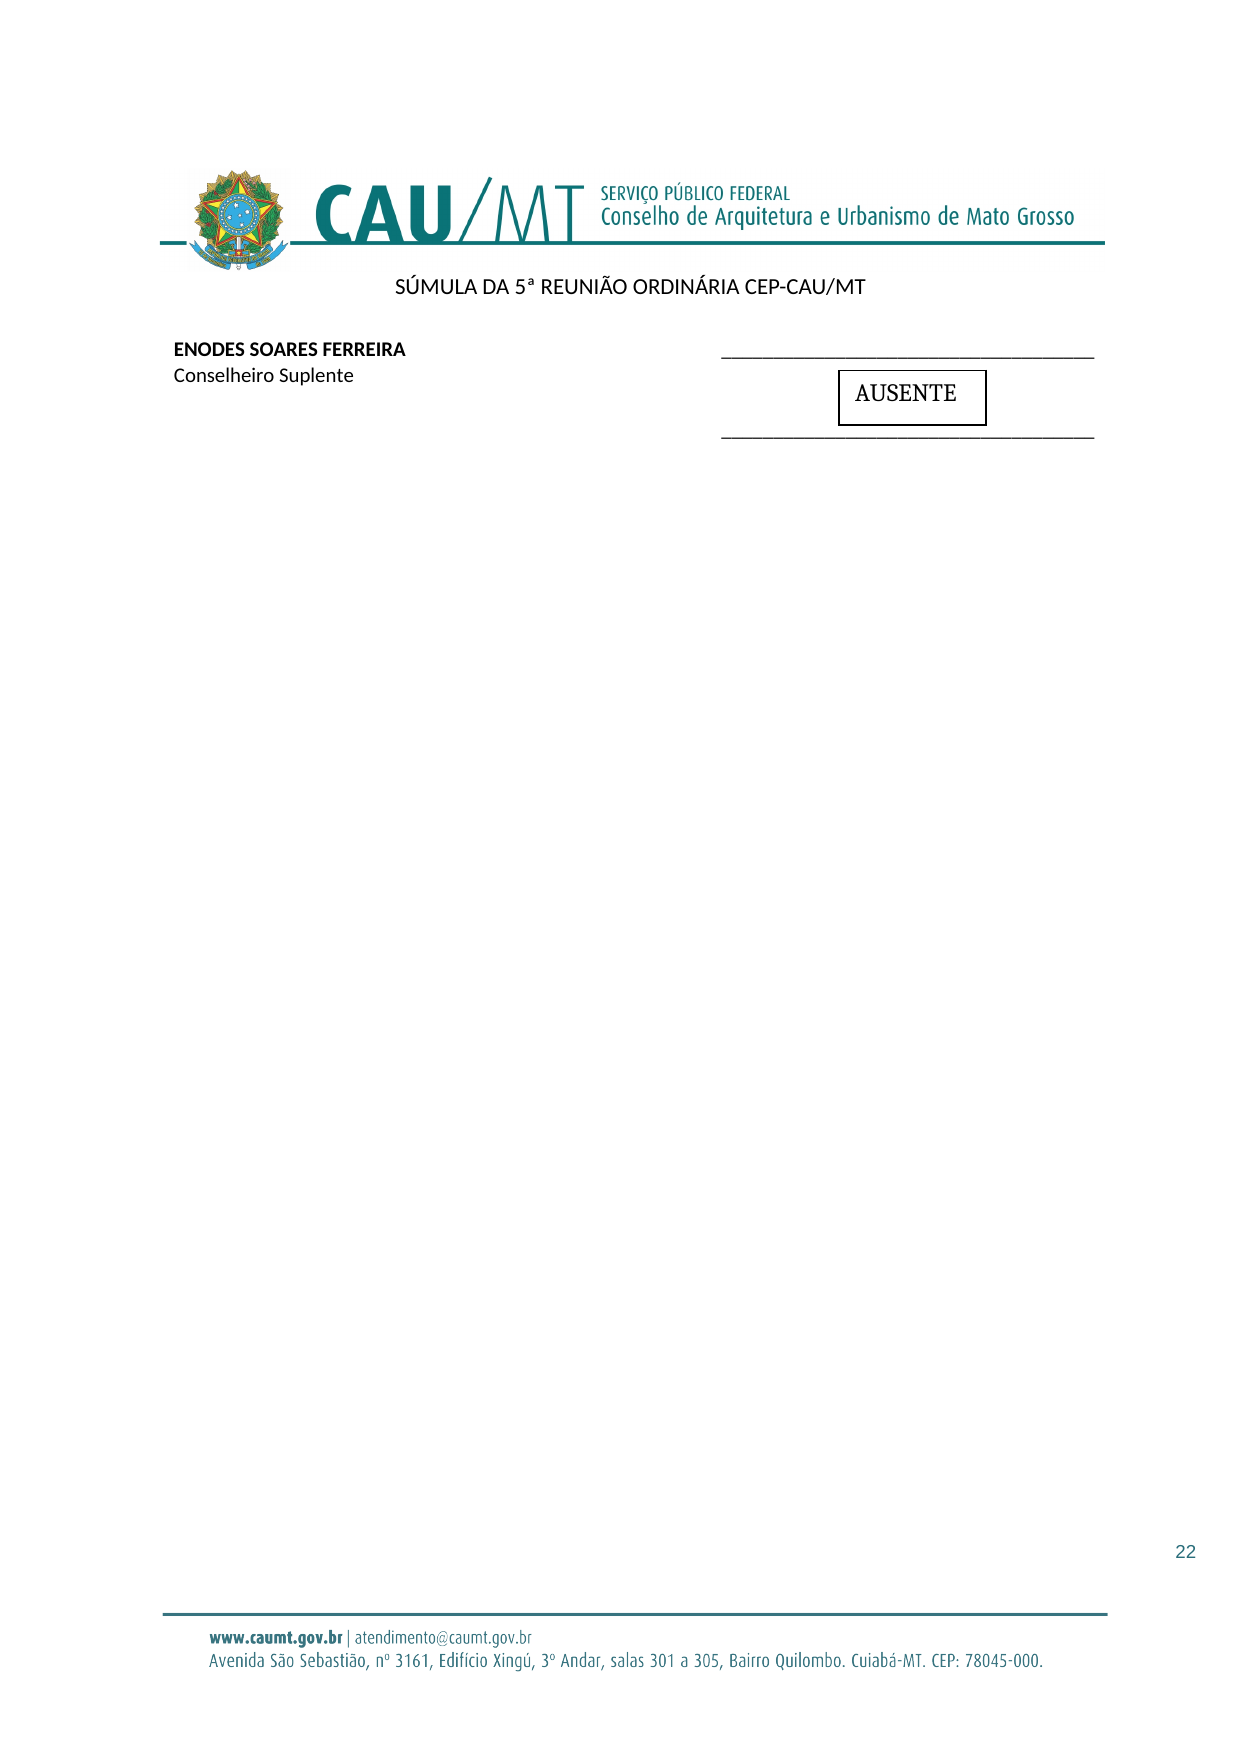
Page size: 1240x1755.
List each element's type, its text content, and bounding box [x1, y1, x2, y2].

table_header _____________________________________ ____________________________________ ____________________________________ ____________________________________ [710, 336, 1207, 441]
table_header ENODES SOARES FERREIRA Conselheiro Suplente [163, 336, 710, 441]
